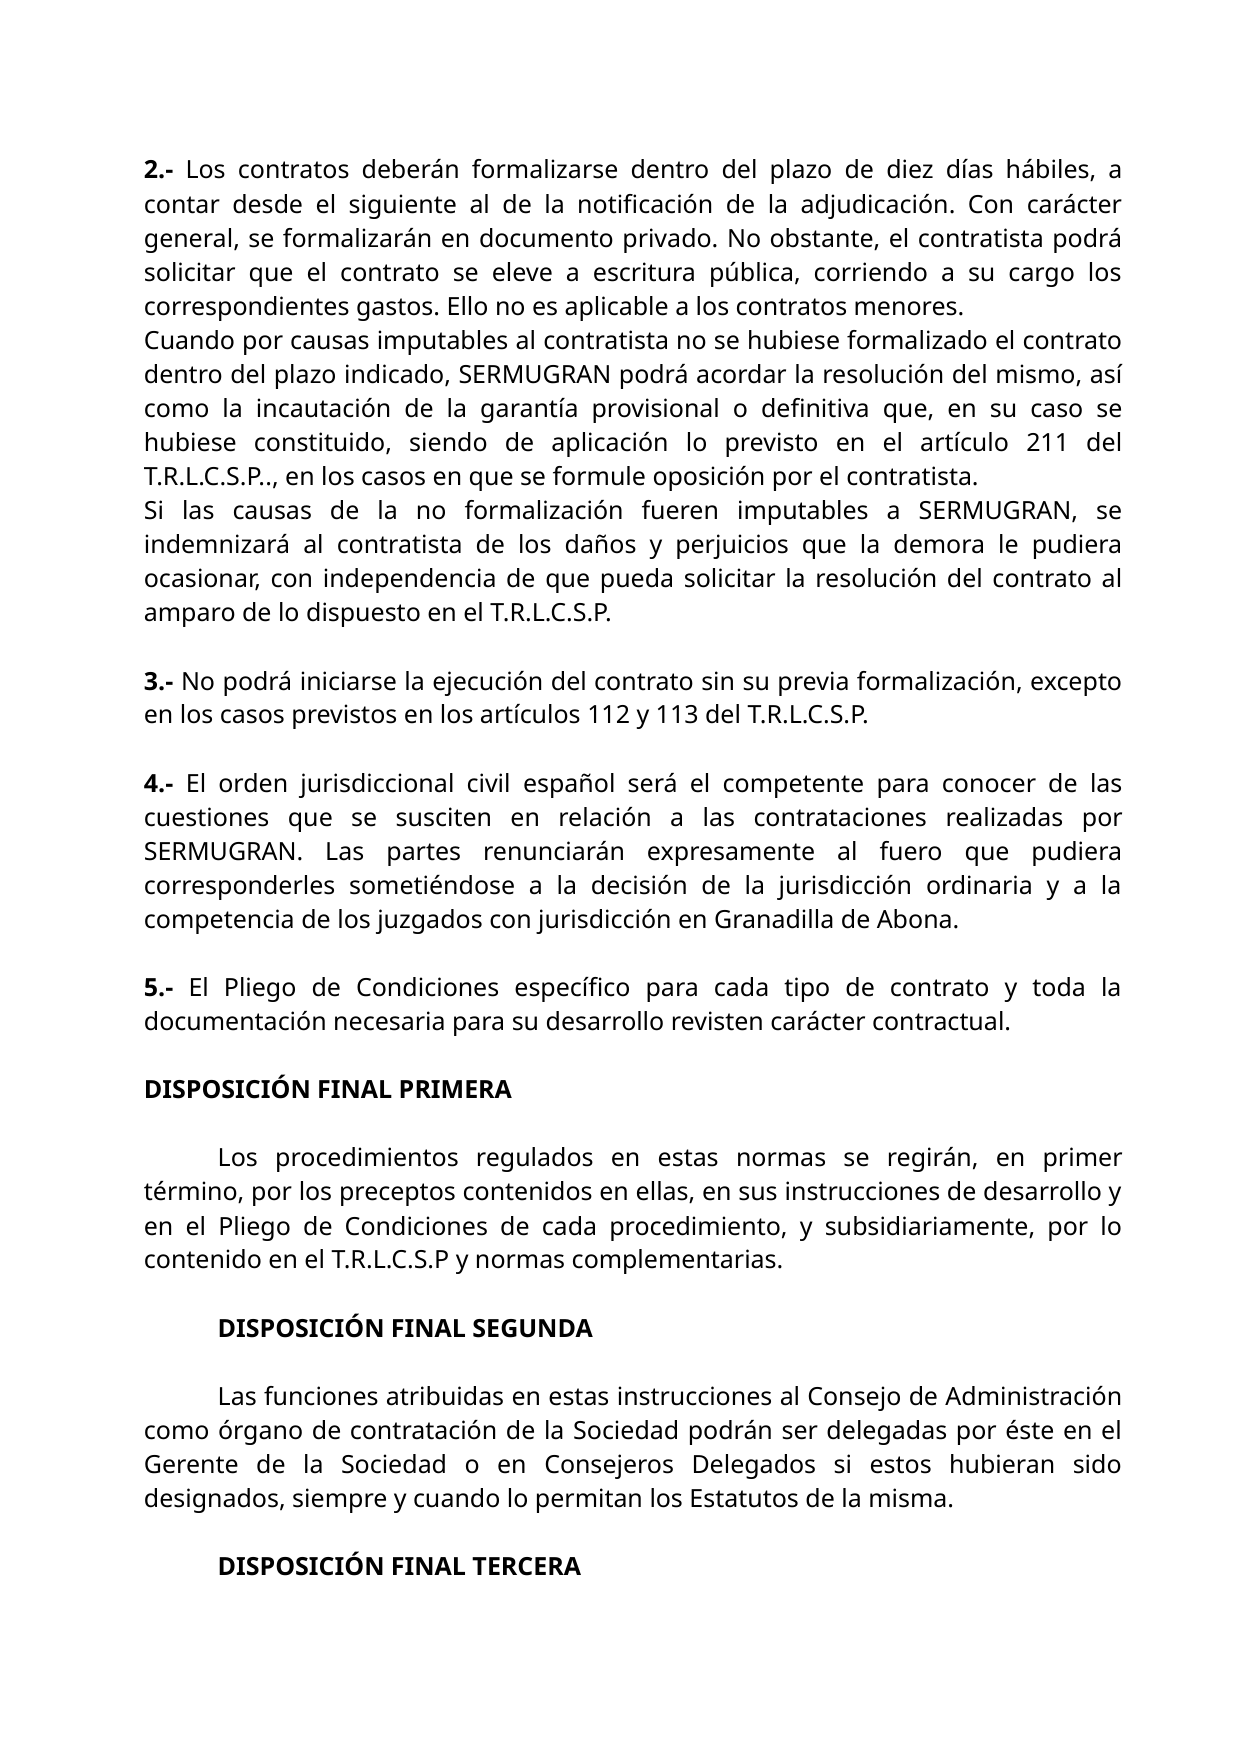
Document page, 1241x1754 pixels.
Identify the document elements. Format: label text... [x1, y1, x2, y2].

text 5.- El Pliego de Condiciones específico para cada tipo de contrato y toda la documentación necesaria para su desarrollo revisten carácter contractual. [144, 970, 1123, 1038]
text Si las causas de la no formalización fueren imputables a SERMUGRAN, se indemnizará al contratista de los daños y perjuicios que la demora le pudiera ocasionar, con independencia de que pueda solicitar la resolución del contrato al amparo de lo dispuesto en el T.R.L.C.S.P. [144, 493, 1123, 629]
text 3.- No podrá iniciarse la ejecución del contrato sin su previa formalización, excepto en los casos previstos en los artículos 112 y 113 del T.R.L.C.S.P. [144, 663, 1123, 731]
text Las funciones atribuidas en estas instrucciones al Consejo de Administración como órgano de contratación de la Sociedad podrán ser delegadas por éste en el Gerente de la Sociedad o en Consejeros Delegados si estos hubieran sido designados, siempre y cuando lo permitan los Estatutos de la misma. [144, 1378, 1123, 1515]
text Cuando por causas imputables al contratista no se hubiese formalizado el contrato dentro del plazo indicado, SERMUGRAN podrá acordar la resolución del mismo, así como la incautación de la garantía provisional o definitiva que, en su caso se hubiese constituido, siendo de aplicación lo previsto en el artículo 211 del T.R.L.C.S.P.., en los casos en que se formule oposición por el contratista. [144, 322, 1123, 493]
subtitle DISPOSICIÓN FINAL TERCERA [144, 1549, 1123, 1583]
text Los procedimientos regulados en estas normas se regirán, en primer término, por los preceptos contenidos en ellas, en sus instrucciones de desarrollo y en el Pliego de Condiciones de cada procedimiento, y subsidiariamente, por lo contenido en el T.R.L.C.S.P y normas complementarias. [144, 1140, 1123, 1276]
subtitle DISPOSICIÓN FINAL SEGUNDA [144, 1310, 1123, 1344]
text 2.- Los contratos deberán formalizarse dentro del plazo de diez días hábiles, a contar desde el siguiente al de la notificación de la adjudicación. Con carácter general, se formalizarán en documento privado. No obstante, el contratista podrá solicitar que el contrato se eleve a escritura pública, corriendo a su cargo los correspondientes gastos. Ello no es aplicable a los contratos menores. [144, 152, 1123, 322]
text 4.- El orden jurisdiccional civil español será el competente para conocer de las cuestiones que se susciten en relación a las contrataciones realizadas por SERMUGRAN. Las partes renunciarán expresamente al fuero que pudiera corresponderles sometiéndose a la decisión de la jurisdicción ordinaria y a la competencia de los juzgados con jurisdicción en Granadilla de Abona. [144, 765, 1123, 936]
text DISPOSICIÓN FINAL PRIMERA [144, 1072, 1123, 1106]
